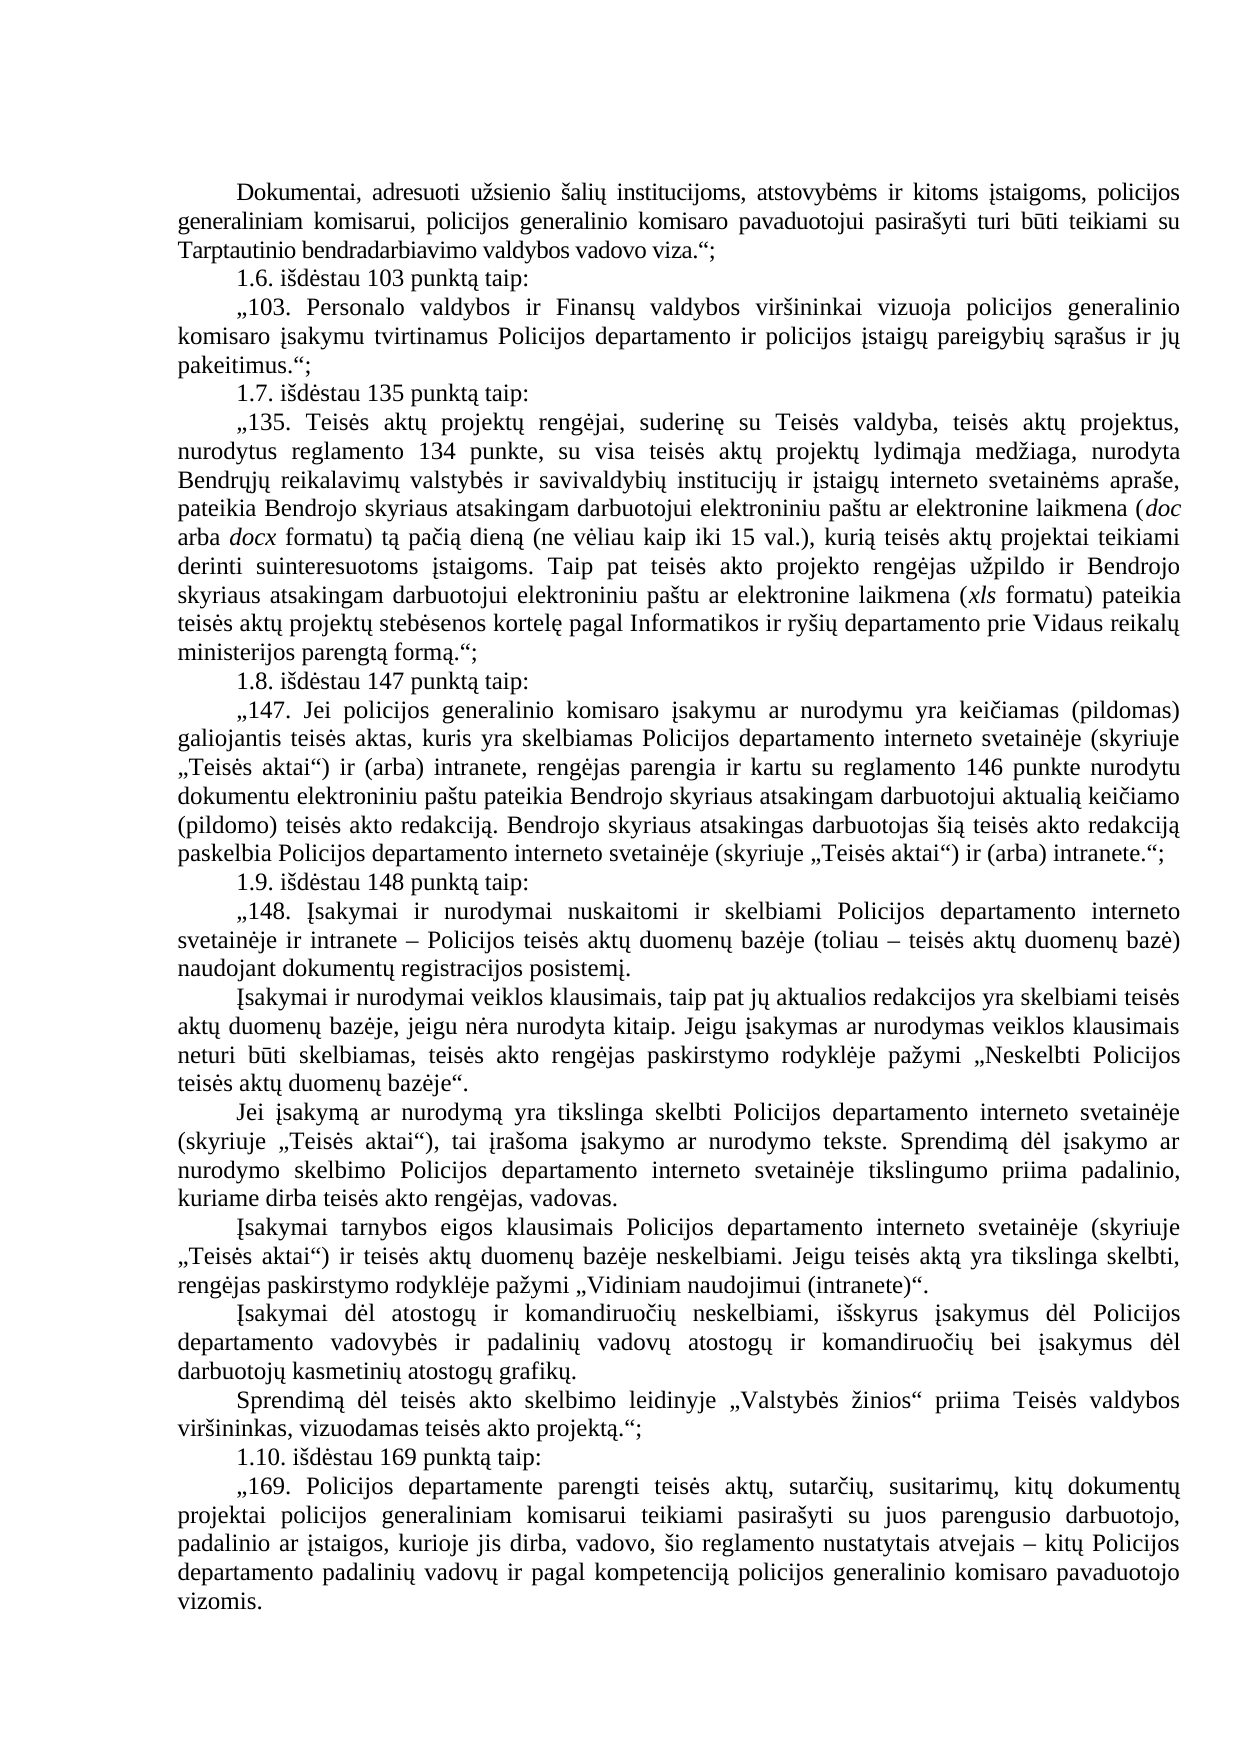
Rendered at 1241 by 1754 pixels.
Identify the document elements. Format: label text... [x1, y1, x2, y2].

text „147. Jei policijos generalinio komisaro įsakymu ar nurodymu yra keičiamas (pildomas) galiojantis teisės aktas, kuris yra skelbiamas Policijos departamento interneto svetainėje (skyriuje „Teisės aktai“) ir (arba) intranete, rengėjas parengia ir kartu su reglamento 146 punkte nurodytu dokumentu elektroniniu paštu pateikia Bendrojo skyriaus atsakingam darbuotojui aktualią keičiamo (pildomo) teisės akto redakciją. Bendrojo skyriaus atsakingas darbuotojas šią teisės akto redakciją paskelbia Policijos departamento interneto svetainėje (skyriuje „Teisės aktai“) ir (arba) intranete.“; [177, 695, 1181, 867]
text Įsakymai dėl atostogų ir komandiruočių neskelbiami, išskyrus įsakymus dėl Policijos departamento vadovybės ir padalinių vadovų atostogų ir komandiruočių bei įsakymus dėl darbuotojų kasmetinių atostogų grafikų. [177, 1298, 1181, 1385]
text Jei įsakymą ar nurodymą yra tikslinga skelbti Policijos departamento interneto svetainėje (skyriuje „Teisės aktai“), tai įrašoma įsakymo ar nurodymo tekste. Sprendimą dėl įsakymo ar nurodymo skelbimo Policijos departamento interneto svetainėje tikslingumo priima padalinio, kuriame dirba teisės akto rengėjas, vadovas. [177, 1097, 1181, 1212]
text 1.8. išdėstau 147 punktą taip: [177, 666, 1181, 695]
text 1.9. išdėstau 148 punktą taip: [177, 867, 1181, 896]
text „148. Įsakymai ir nurodymai nuskaitomi ir skelbiami Policijos departamento interneto svetainėje ir intranete – Policijos teisės aktų duomenų bazėje (toliau – teisės aktų duomenų bazė) naudojant dokumentų registracijos posistemį. [177, 896, 1181, 982]
text Įsakymai tarnybos eigos klausimais Policijos departamento interneto svetainėje (skyriuje „Teisės aktai“) ir teisės aktų duomenų bazėje neskelbiami. Jeigu teisės aktą yra tikslinga skelbti, rengėjas paskirstymo rodyklėje pažymi „Vidiniam naudojimui (intranete)“. [177, 1212, 1181, 1298]
text 1.7. išdėstau 135 punktą taip: [177, 378, 1181, 407]
text Įsakymai ir nurodymai veiklos klausimais, taip pat jų aktualios redakcijos yra skelbiami teisės aktų duomenų bazėje, jeigu nėra nurodyta kitaip. Jeigu įsakymas ar nurodymas veiklos klausimais neturi būti skelbiamas, teisės akto rengėjas paskirstymo rodyklėje pažymi „Neskelbti Policijos teisės aktų duomenų bazėje“. [177, 982, 1181, 1097]
text Dokumentai, adresuoti užsienio šalių institucijoms, atstovybėms ir kitoms įstaigoms, policijos generaliniam komisarui, policijos generalinio komisaro pavaduotojui pasirašyti turi būti teikiami su Tarptautinio bendradarbiavimo valdybos vadovo viza.“; [177, 177, 1181, 263]
text „169. Policijos departamente parengti teisės aktų, sutarčių, susitarimų, kitų dokumentų projektai policijos generaliniam komisarui teikiami pasirašyti su juos parengusio darbuotojo, padalinio ar įstaigos, kurioje jis dirba, vadovo, šio reglamento nustatytais atvejais – kitų Policijos departamento padalinių vadovų ir pagal kompetenciją policijos generalinio komisaro pavaduotojo vizomis. [177, 1471, 1181, 1615]
text 1.6. išdėstau 103 punktą taip: [177, 263, 1181, 292]
text „135. Teisės aktų projektų rengėjai, suderinę su Teisės valdyba, teisės aktų projektus, nurodytus reglamento 134 punkte, su visa teisės aktų projektų lydimąja medžiaga, nurodyta Bendrųjų reikalavimų valstybės ir savivaldybių institucijų ir įstaigų interneto svetainėms apraše, pateikia Bendrojo skyriaus atsakingam darbuotojui elektroniniu paštu ar elektronine laikmena (doc arba docx formatu) tą pačią dieną (ne vėliau kaip iki 15 val.), kurią teisės aktų projektai teikiami derinti suinteresuotoms įstaigoms. Taip pat teisės akto projekto rengėjas užpildo ir Bendrojo skyriaus atsakingam darbuotojui elektroniniu paštu ar elektronine laikmena (xls formatu) pateikia teisės aktų projektų stebėsenos kortelę pagal Informatikos ir ryšių departamento prie Vidaus reikalų ministerijos parengtą formą.“; [177, 407, 1181, 666]
text 1.10. išdėstau 169 punktą taip: [177, 1442, 1181, 1471]
text Sprendimą dėl teisės akto skelbimo leidinyje „Valstybės žinios“ priima Teisės valdybos viršininkas, vizuodamas teisės akto projektą.“; [177, 1385, 1181, 1442]
text „103. Personalo valdybos ir Finansų valdybos viršininkai vizuoja policijos generalinio komisaro įsakymu tvirtinamus Policijos departamento ir policijos įstaigų pareigybių sąrašus ir jų pakeitimus.“; [177, 292, 1181, 378]
